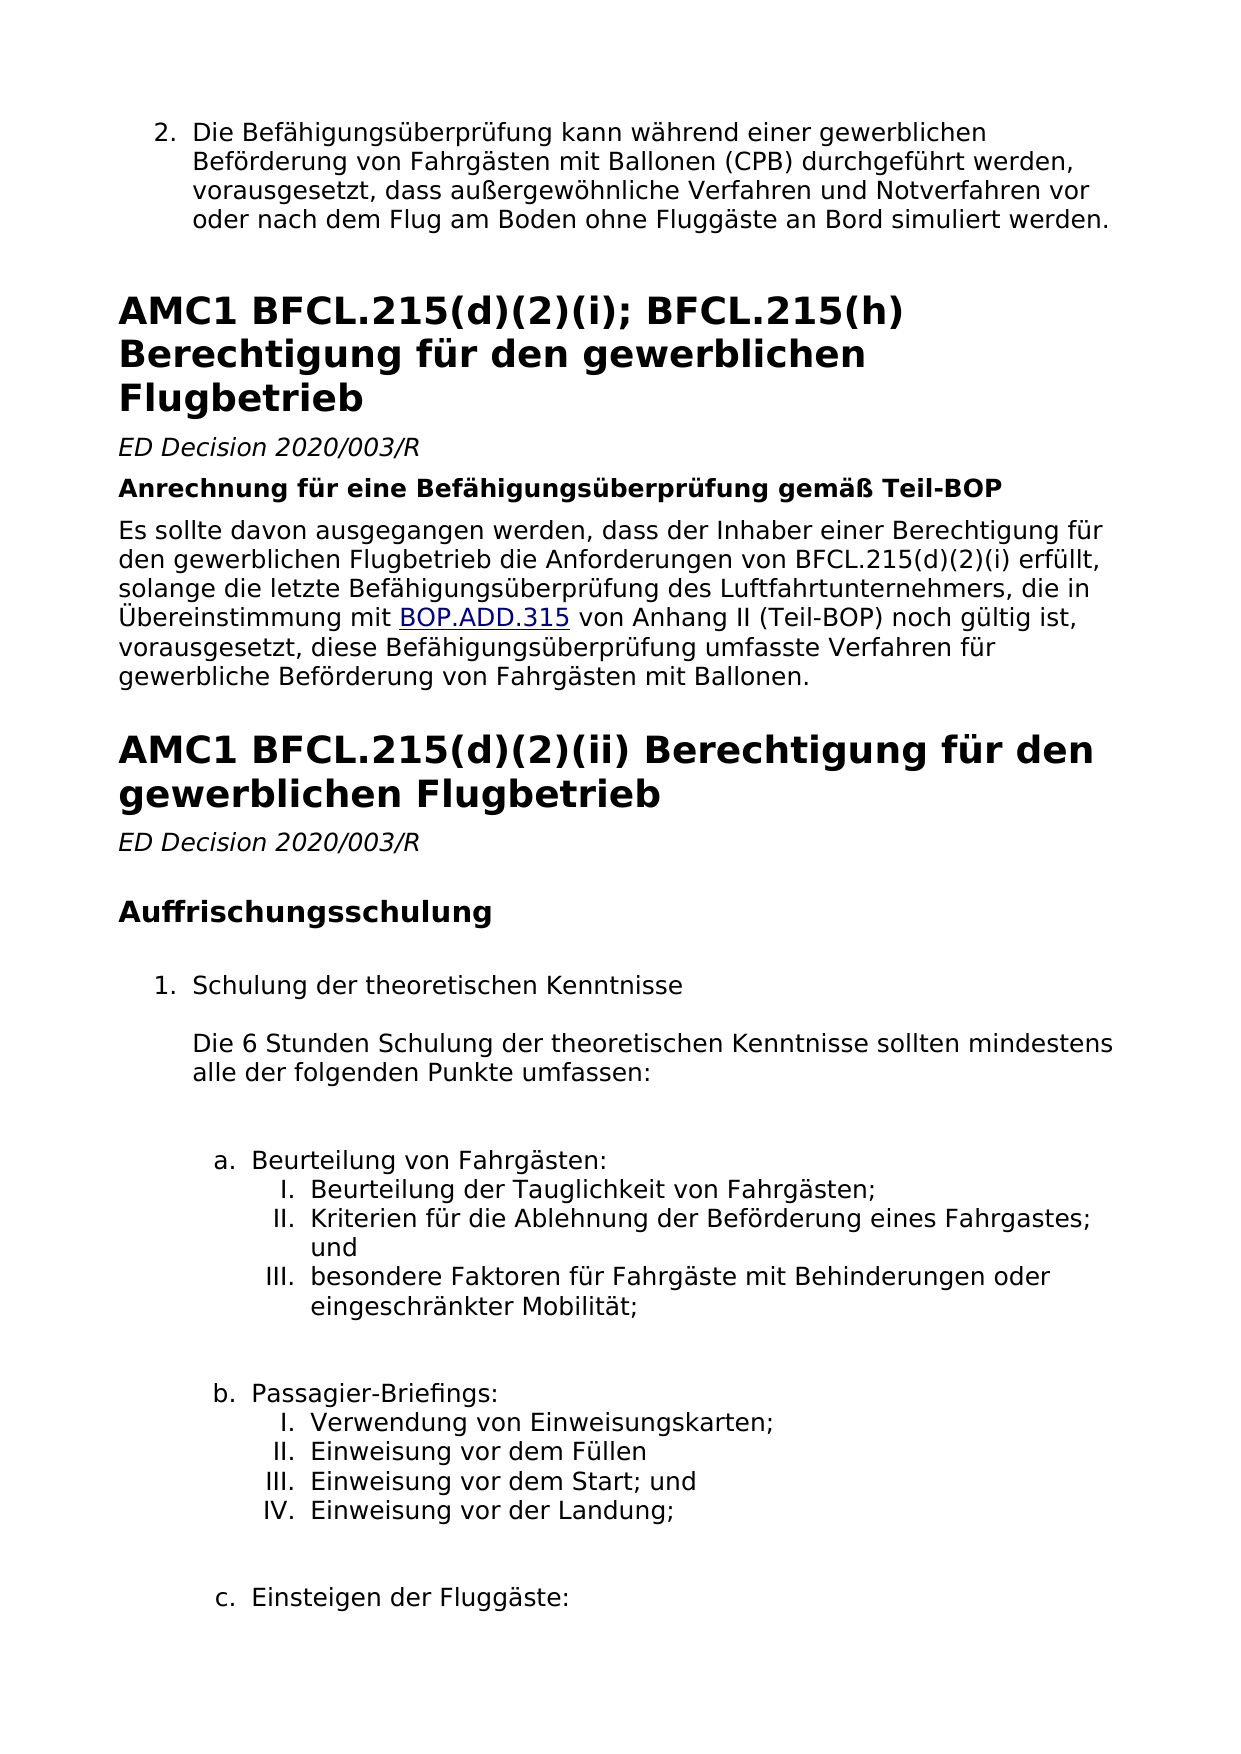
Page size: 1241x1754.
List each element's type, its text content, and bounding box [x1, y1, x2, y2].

subtitle AMC1 BFCL.215(d)(2)(i); BFCL.215(h) Berechtigung für den gewerblichen Flugbetrieb [118, 289, 1122, 420]
list Einsteigen der Fluggäste: [236, 1583, 1122, 1613]
list Passagier-Briefings: [236, 1379, 1122, 1408]
list besondere Faktoren für Fahrgäste mit Behinderungen oder eingeschränkter Mobilität; [295, 1263, 1122, 1379]
list Einweisung vor dem Füllen [295, 1438, 1122, 1467]
list Verwendung von Einweisungskarten; [295, 1408, 1122, 1438]
list Einweisung vor dem Start; und [295, 1467, 1122, 1496]
list Die Befähigungsüberprüfung kann während einer gewerblichen Beförderung von Fahrgästen mit Ballonen (CPB) durchgeführt werden, vorausgesetzt, dass außergewöhnliche Verfahren und Notverfahren vor oder nach dem Flug am Boden ohne Fluggäste an Bord simuliert werden. [177, 118, 1122, 235]
subtitle AMC1 BFCL.215(d)(2)(ii) Berechtigung für den gewerblichen Flugbetrieb [118, 728, 1122, 816]
list Einweisung vor der Landung; [295, 1496, 1122, 1583]
text ED Decision 2020/003/R [118, 433, 1122, 462]
list Kriterien für die Ablehnung der Beförderung eines Fahrgastes; und [295, 1204, 1122, 1263]
text Es sollte davon ausgegangen werden, dass der Inhaber einer Berechtigung für den gewerblichen Flugbetrieb die Anforderungen von BFCL.215(d)(2)(i) erfüllt, solange die letzte Befähigungsüberprüfung des Luftfahrtunternehmers, die in Übereinstimmung mit BOP.ADD.315 von Anhang II (Teil-BOP) noch gültig ist, vorausgesetzt, diese Befähigungsüberprüfung umfasste Verfahren für gewerbliche Beförderung von Fahrgästen mit Ballonen. [118, 516, 1122, 691]
list Beurteilung der Tauglichkeit von Fahrgästen; [295, 1175, 1122, 1204]
text Anrechnung für eine Befähigungsüberprüfung gemäß Teil-BOP [118, 474, 1122, 503]
subtitle Auffrischungsschulung [118, 895, 1122, 929]
list Schulung der theoretischen Kenntnisse Die 6 Stunden Schulung der theoretischen Kenntnisse sollten mindestens alle der folgenden Punkte umfassen: [177, 971, 1122, 1146]
text ED Decision 2020/003/R [118, 828, 1122, 857]
list Beurteilung von Fahrgästen: [236, 1146, 1122, 1175]
